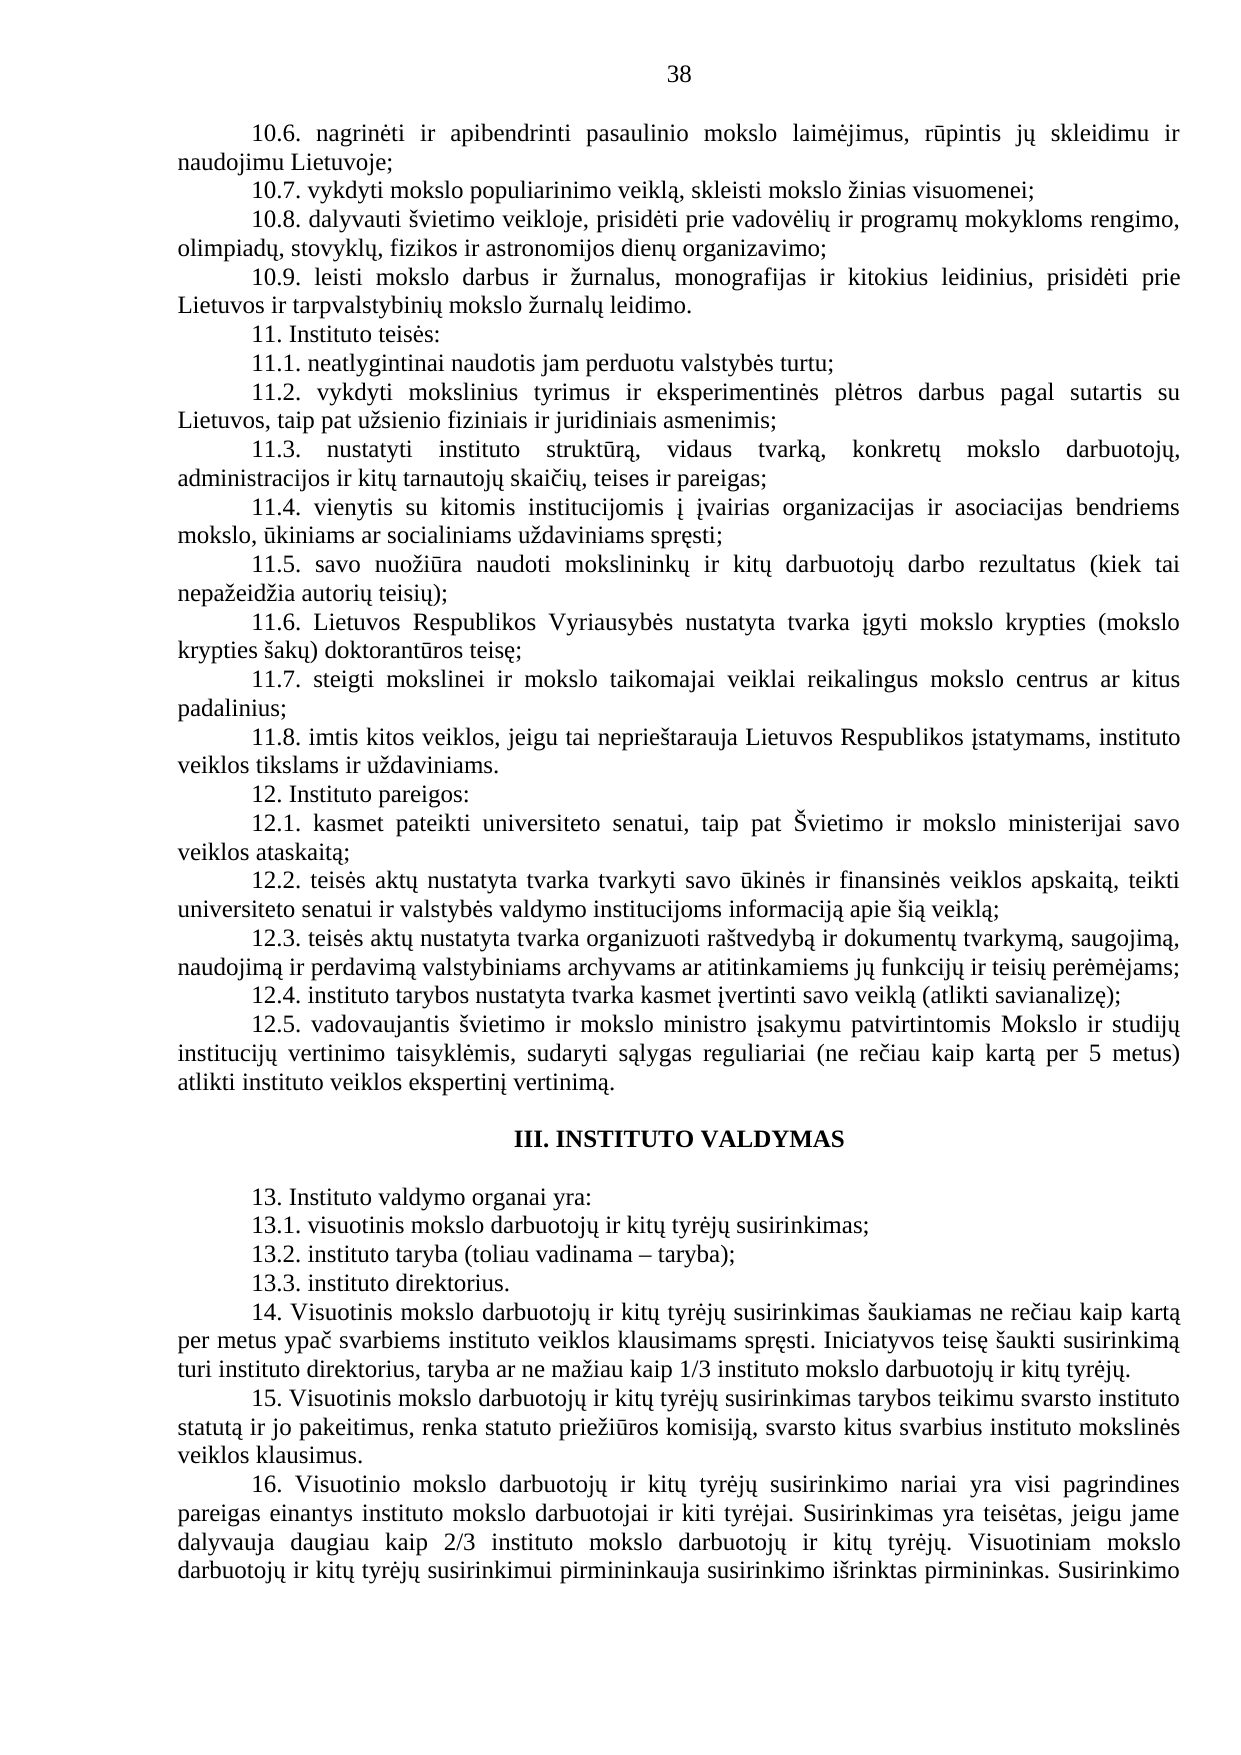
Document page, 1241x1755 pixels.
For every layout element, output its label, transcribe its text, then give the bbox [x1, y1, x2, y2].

text 11.1. neatlygintinai naudotis jam perduotu valstybės turtu; [177, 348, 1181, 377]
text 13.3. instituto direktorius. [177, 1268, 1181, 1297]
text 10.8. dalyvauti švietimo veikloje, prisidėti prie vadovėlių ir programų mokykloms rengimo, olimpiadų, stovyklų, fizikos ir astronomijos dienų organizavimo; [177, 204, 1181, 262]
text 15. Visuotinis mokslo darbuotojų ir kitų tyrėjų susirinkimas tarybos teikimu svarsto instituto statutą ir jo pakeitimus, renka statuto priežiūros komisiją, svarsto kitus svarbius instituto mokslinės veiklos klausimus. [177, 1383, 1181, 1469]
text III. INSTITUTO VALDYMAS [177, 1124, 1181, 1153]
text 13.2. instituto taryba (toliau vadinama – taryba); [177, 1239, 1181, 1268]
text 12.4. instituto tarybos nustatyta tvarka kasmet įvertinti savo veiklą (atlikti savianalizę); [177, 981, 1181, 1009]
text 11.7. steigti mokslinei ir mokslo taikomajai veiklai reikalingus mokslo centrus ar kitus padalinius; [177, 664, 1181, 722]
text 10.9. leisti mokslo darbus ir žurnalus, monografijas ir kitokius leidinius, prisidėti prie Lietuvos ir tarpvalstybinių mokslo žurnalų leidimo. [177, 262, 1181, 319]
text 11.4. vienytis su kitomis institucijomis į įvairias organizacijas ir asociacijas bendriems mokslo, ūkiniams ar socialiniams uždaviniams spręsti; [177, 492, 1181, 549]
text 11.2. vykdyti mokslinius tyrimus ir eksperimentinės plėtros darbus pagal sutartis su Lietuvos, taip pat užsienio fiziniais ir juridiniais asmenimis; [177, 377, 1181, 434]
text 12.5. vadovaujantis švietimo ir mokslo ministro įsakymu patvirtintomis Mokslo ir studijų institucijų vertinimo taisyklėmis, sudaryti sąlygas reguliariai (ne rečiau kaip kartą per 5 metus) atlikti instituto veiklos ekspertinį vertinimą. [177, 1009, 1181, 1096]
text 12.1. kasmet pateikti universiteto senatui, taip pat Švietimo ir mokslo ministerijai savo veiklos ataskaitą; [177, 808, 1181, 866]
text 11.5. savo nuožiūra naudoti mokslininkų ir kitų darbuotojų darbo rezultatus (kiek tai nepažeidžia autorių teisių); [177, 549, 1181, 607]
text 16. Visuotinio mokslo darbuotojų ir kitų tyrėjų susirinkimo nariai yra visi pagrindines pareigas einantys instituto mokslo darbuotojai ir kiti tyrėjai. Susirinkimas yra teisėtas, jeigu jame dalyvauja daugiau kaip 2/3 instituto mokslo darbuotojų ir kitų tyrėjų. Visuotiniam mokslo darbuotojų ir kitų tyrėjų susirinkimui pirmininkauja susirinkimo išrinktas pirmininkas. Susirinkimo [177, 1469, 1181, 1584]
text 13. Instituto valdymo organai yra: [177, 1182, 1181, 1211]
text 11.8. imtis kitos veiklos, jeigu tai neprieštarauja Lietuvos Respublikos įstatymams, instituto veiklos tikslams ir uždaviniams. [177, 722, 1181, 779]
text 13.1. visuotinis mokslo darbuotojų ir kitų tyrėjų susirinkimas; [177, 1211, 1181, 1239]
text 11.3. nustatyti instituto struktūrą, vidaus tvarką, konkretų mokslo darbuotojų, administracijos ir kitų tarnautojų skaičių, teises ir pareigas; [177, 434, 1181, 492]
text 10.6. nagrinėti ir apibendrinti pasaulinio mokslo laimėjimus, rūpintis jų skleidimu ir naudojimu Lietuvoje; [177, 118, 1181, 176]
text 14. Visuotinis mokslo darbuotojų ir kitų tyrėjų susirinkimas šaukiamas ne rečiau kaip kartą per metus ypač svarbiems instituto veiklos klausimams spręsti. Iniciatyvos teisę šaukti susirinkimą turi instituto direktorius, taryba ar ne mažiau kaip 1/3 instituto mokslo darbuotojų ir kitų tyrėjų. [177, 1297, 1181, 1383]
text 11.6. Lietuvos Respublikos Vyriausybės nustatyta tvarka įgyti mokslo krypties (mokslo krypties šakų) doktorantūros teisę; [177, 607, 1181, 664]
text 12. Instituto pareigos: [177, 779, 1181, 808]
text 12.2. teisės aktų nustatyta tvarka tvarkyti savo ūkinės ir finansinės veiklos apskaitą, teikti universiteto senatui ir valstybės valdymo institucijoms informaciją apie šią veiklą; [177, 866, 1181, 923]
text 10.7. vykdyti mokslo populiarinimo veiklą, skleisti mokslo žinias visuomenei; [177, 176, 1181, 204]
text 11. Instituto teisės: [177, 319, 1181, 348]
text 12.3. teisės aktų nustatyta tvarka organizuoti raštvedybą ir dokumentų tvarkymą, saugojimą, naudojimą ir perdavimą valstybiniams archyvams ar atitinkamiems jų funkcijų ir teisių perėmėjams; [177, 923, 1181, 981]
